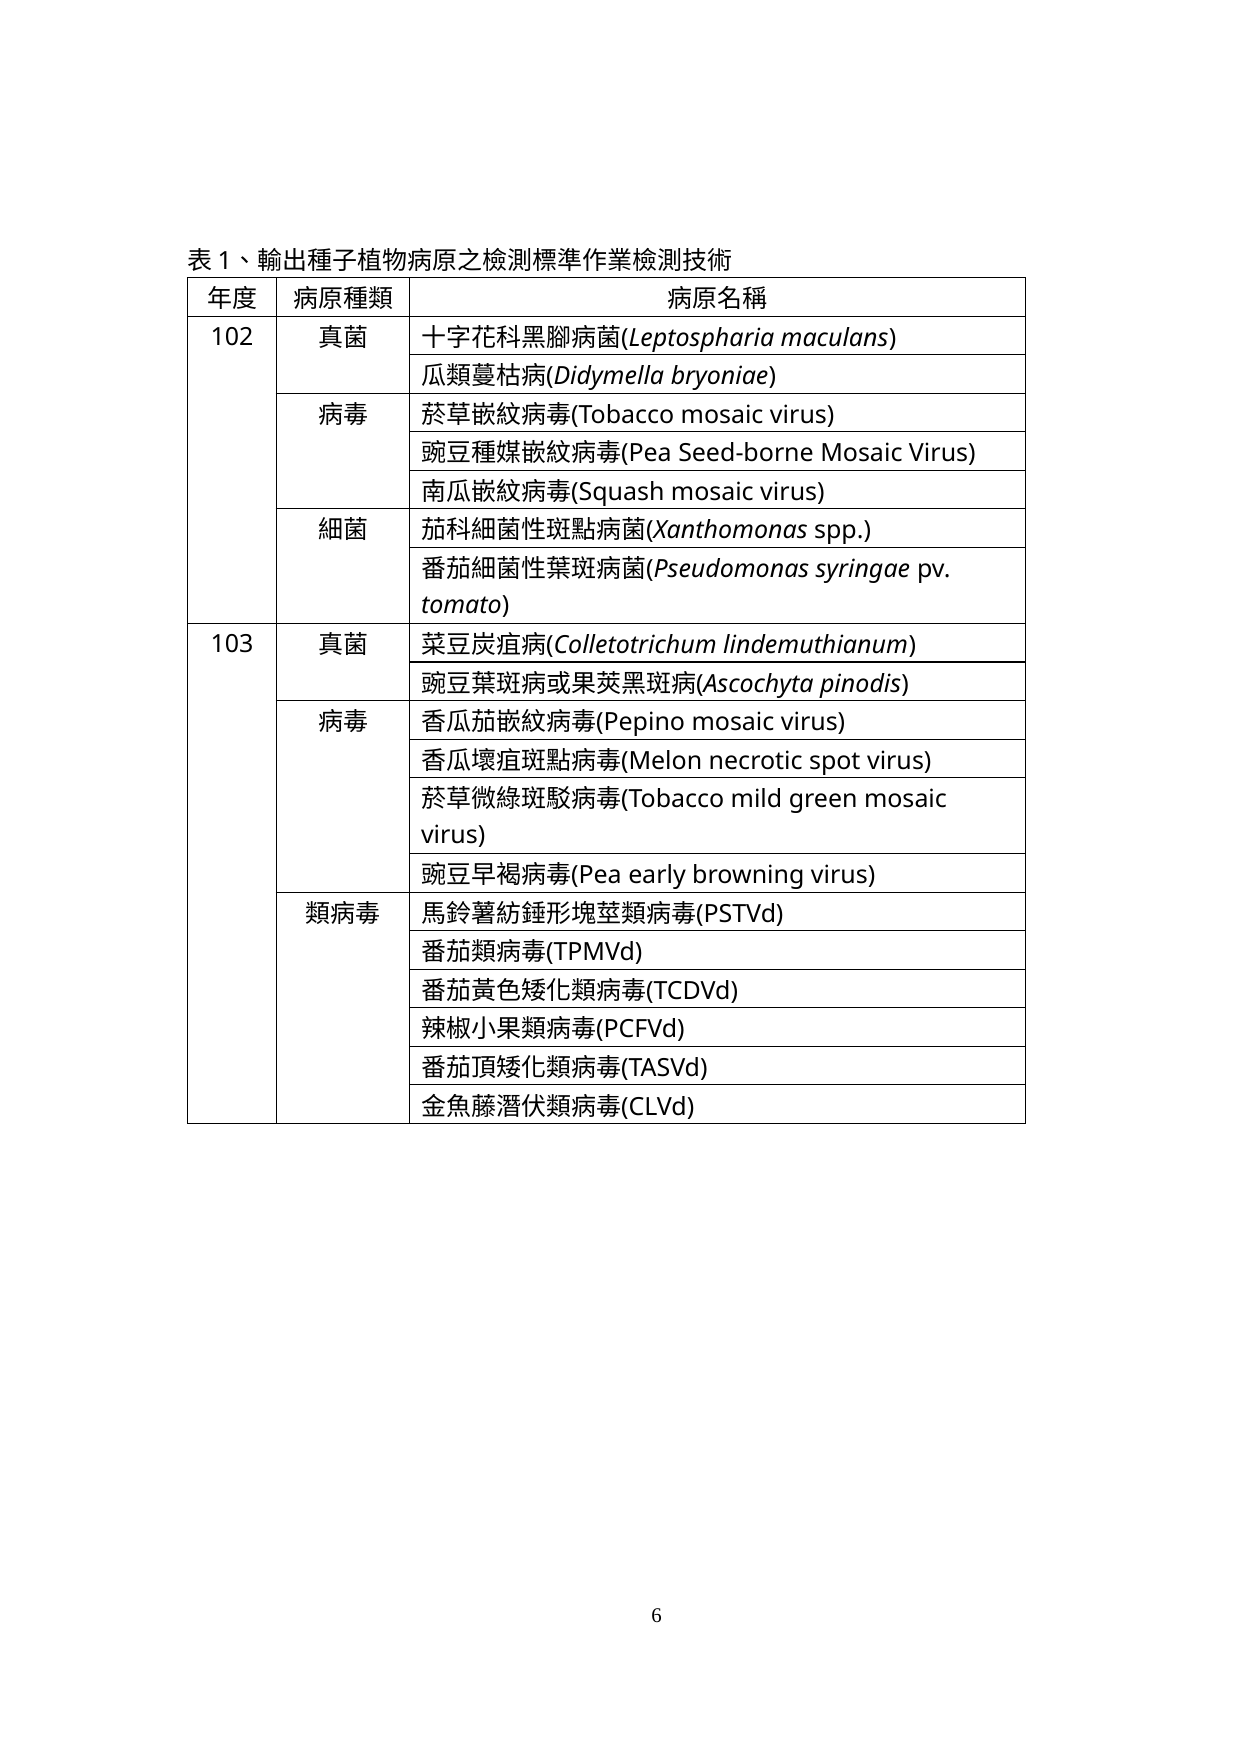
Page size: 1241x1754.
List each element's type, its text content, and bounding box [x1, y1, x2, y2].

table_cell 豌豆早褐病毒(Pea early browning virus) [410, 854, 1025, 892]
table_cell 菸草嵌紋病毒(Tobacco mosaic virus) [410, 394, 1025, 431]
table_cell 番茄頂矮化類病毒(TASVd) [410, 1047, 1025, 1084]
table_cell 類病毒 [277, 893, 409, 1123]
table_cell 豌豆種媒嵌紋病毒(Pea Seed-borne Mosaic Virus) [410, 432, 1025, 470]
table_cell 病毒 [277, 394, 409, 508]
table_cell 103 [188, 624, 276, 1123]
table_cell 菸草微綠斑駁病毒(Tobacco mild green mosaic virus) [410, 778, 1025, 853]
table_cell 細菌 [277, 509, 409, 623]
table_cell 病毒 [277, 701, 409, 892]
table_cell 菜豆炭疽病(Colletotrichum lindemuthianum) [410, 624, 1025, 661]
table_cell 番茄黃色矮化類病毒(TCDVd) [410, 970, 1025, 1007]
text 表1、輸出種子植物病原之檢測標準作業檢測技術 [187, 239, 1125, 277]
table_cell 香瓜茄嵌紋病毒(Pepino mosaic virus) [410, 701, 1025, 738]
table_cell 番茄類病毒(TPMVd) [410, 931, 1025, 969]
table_cell 真菌 [277, 317, 409, 393]
table_cell 102 [188, 317, 276, 623]
table_cell 馬鈴薯紡錘形塊莖類病毒(PSTVd) [410, 893, 1025, 930]
table_header 病原種類 [277, 278, 409, 316]
table_header 病原名稱 [410, 278, 1025, 316]
table_cell 番茄細菌性葉斑病菌(Pseudomonas syringae pv. tomato) [410, 548, 1025, 623]
table_cell 辣椒小果類病毒(PCFVd) [410, 1008, 1025, 1046]
table_cell 瓜類蔓枯病(Didymella bryoniae) [410, 355, 1025, 393]
table_cell 豌豆葉斑病或果莢黑斑病(Ascochyta pinodis) [410, 663, 1025, 700]
table_cell 十字花科黑腳病菌(Leptospharia maculans) [410, 317, 1025, 354]
table_cell 金魚藤潛伏類病毒(CLVd) [410, 1085, 1025, 1123]
table_cell 真菌 [277, 624, 409, 700]
table_cell 茄科細菌性斑點病菌(Xanthomonas spp.) [410, 509, 1025, 547]
table_header 年度 [188, 278, 276, 316]
table_cell 香瓜壞疽斑點病毒(Melon necrotic spot virus) [410, 740, 1025, 777]
table_cell 南瓜嵌紋病毒(Squash mosaic virus) [410, 471, 1025, 508]
